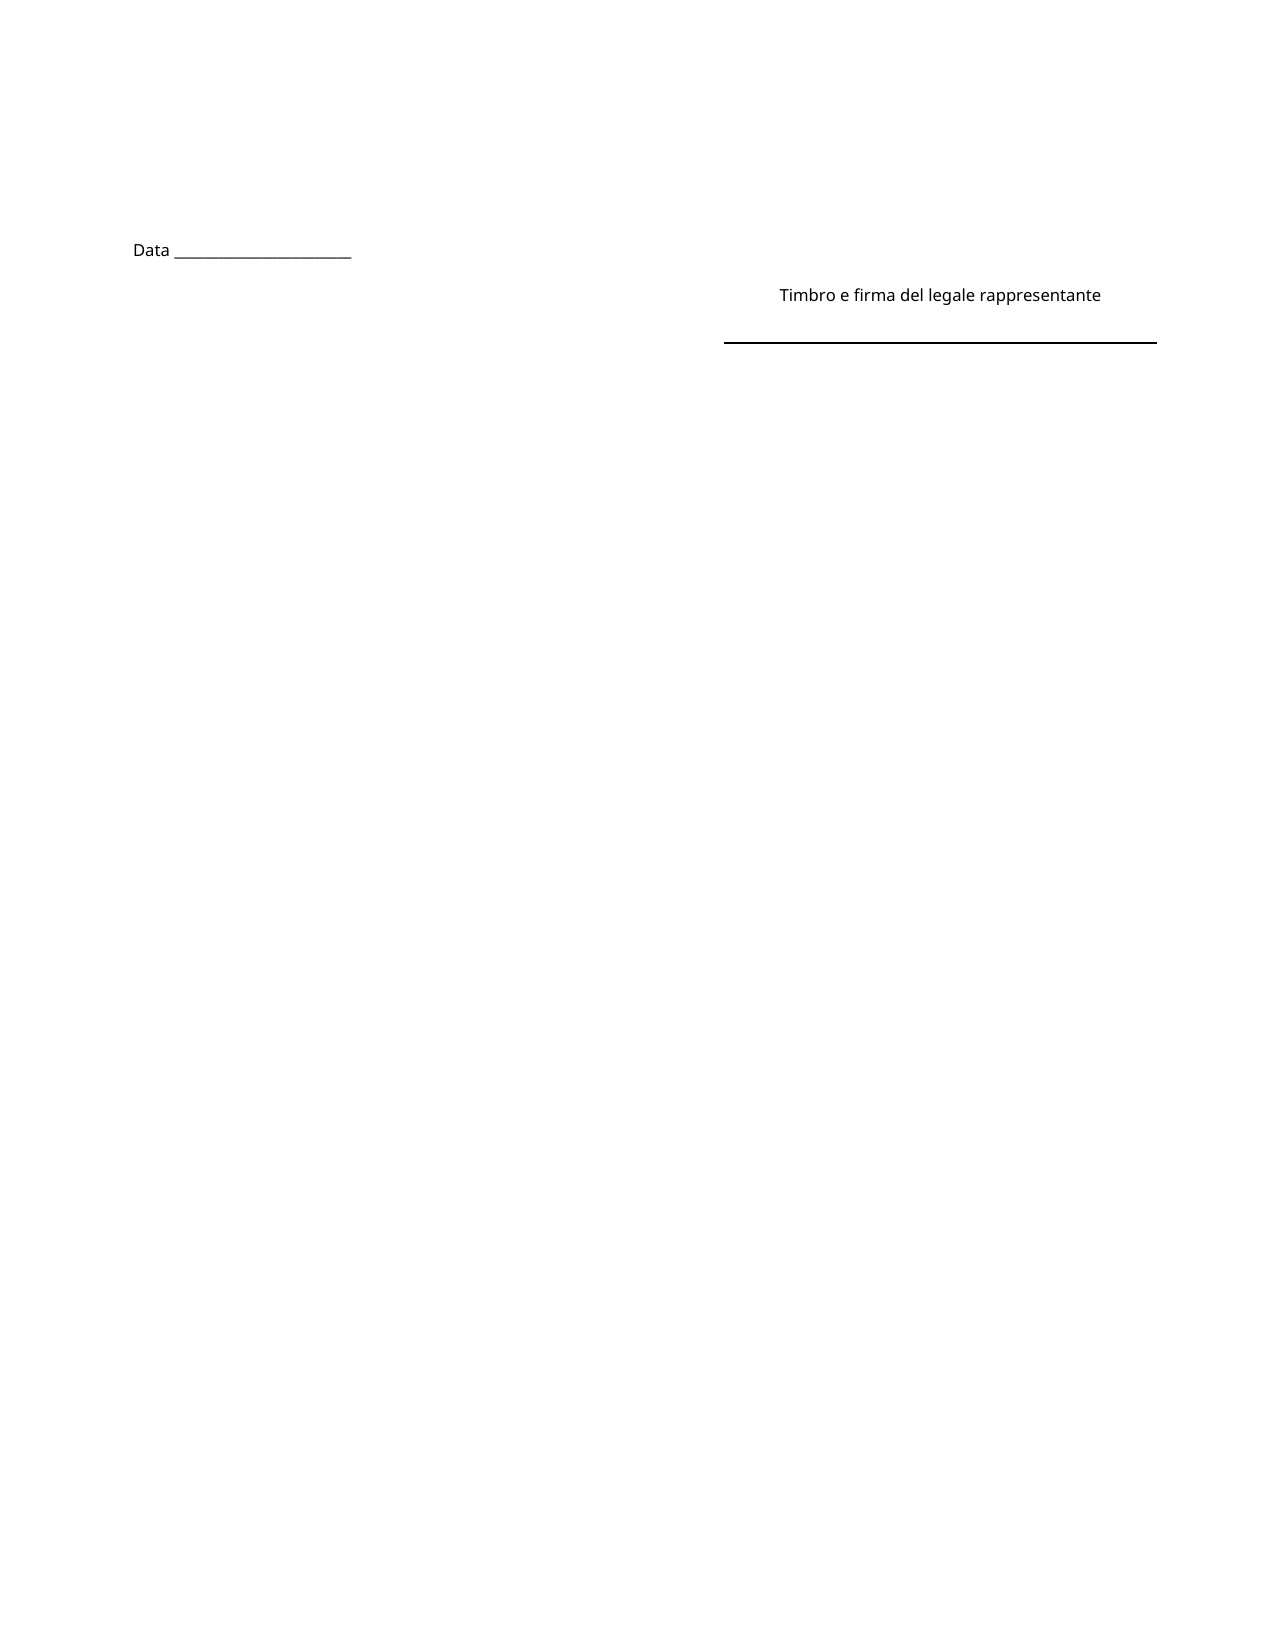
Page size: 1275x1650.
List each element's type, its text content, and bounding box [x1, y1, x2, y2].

text Timbro e firma del legale rappresentante [723, 284, 1157, 307]
text Data ________________________ [133, 238, 1157, 261]
